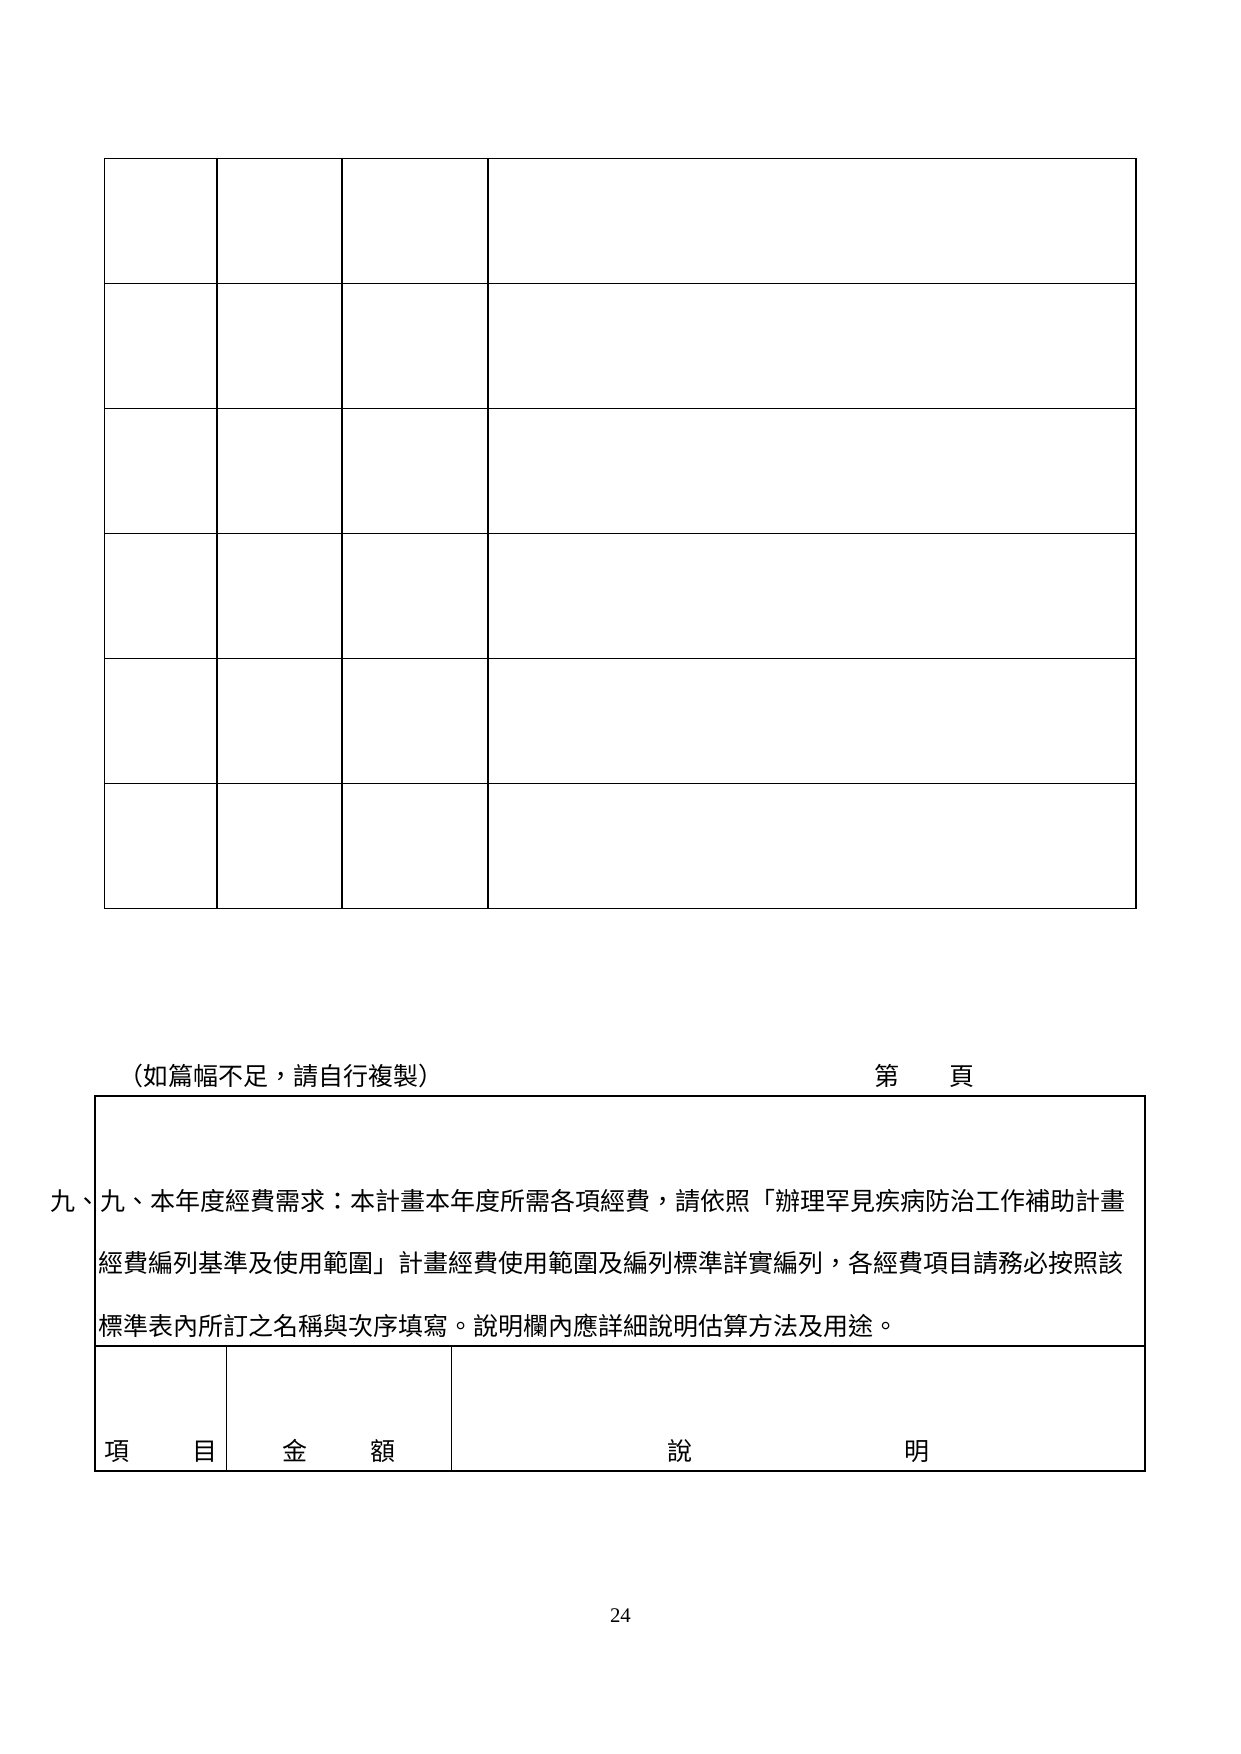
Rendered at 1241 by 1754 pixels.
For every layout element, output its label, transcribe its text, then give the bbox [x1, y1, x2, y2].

table_cell [489, 534, 1135, 657]
table_cell [218, 784, 341, 907]
table_cell [343, 409, 487, 532]
table_cell [105, 284, 216, 407]
text （如篇幅不足，請自行複製） 第 頁 [118, 1032, 1122, 1095]
table_cell 項 目 [96, 1347, 226, 1470]
table_cell 說 明 [452, 1347, 1144, 1470]
table_cell [489, 784, 1135, 907]
table_cell [105, 159, 216, 282]
table_cell [218, 534, 341, 657]
table_cell [218, 159, 341, 282]
table_cell [218, 284, 341, 407]
table_cell [343, 534, 487, 657]
table_cell [218, 409, 341, 532]
table_header 九、九、本年度經費需求：本計畫本年度所需各項經費，請依照「辦理罕見疾病防治工作補助計畫經費編列基準及使用範圍」計畫經費使用範圍及編列標準詳實編列，各經費項目請務必按照該標準表內所訂之名稱與次序填寫。說明欄內應詳細說明估算方法及用途。 [96, 1097, 1144, 1345]
table_cell [343, 284, 487, 407]
table_cell [489, 284, 1135, 407]
table_cell [105, 409, 216, 532]
table_cell [343, 784, 487, 907]
table_cell [105, 534, 216, 657]
table_cell [105, 659, 216, 782]
table_cell [489, 659, 1135, 782]
table_cell [343, 159, 487, 282]
table_cell [489, 159, 1135, 282]
table_cell [343, 659, 487, 782]
table_cell [489, 409, 1135, 532]
table_cell [105, 784, 216, 907]
table_cell 金 額 [227, 1347, 451, 1470]
table_cell [218, 659, 341, 782]
